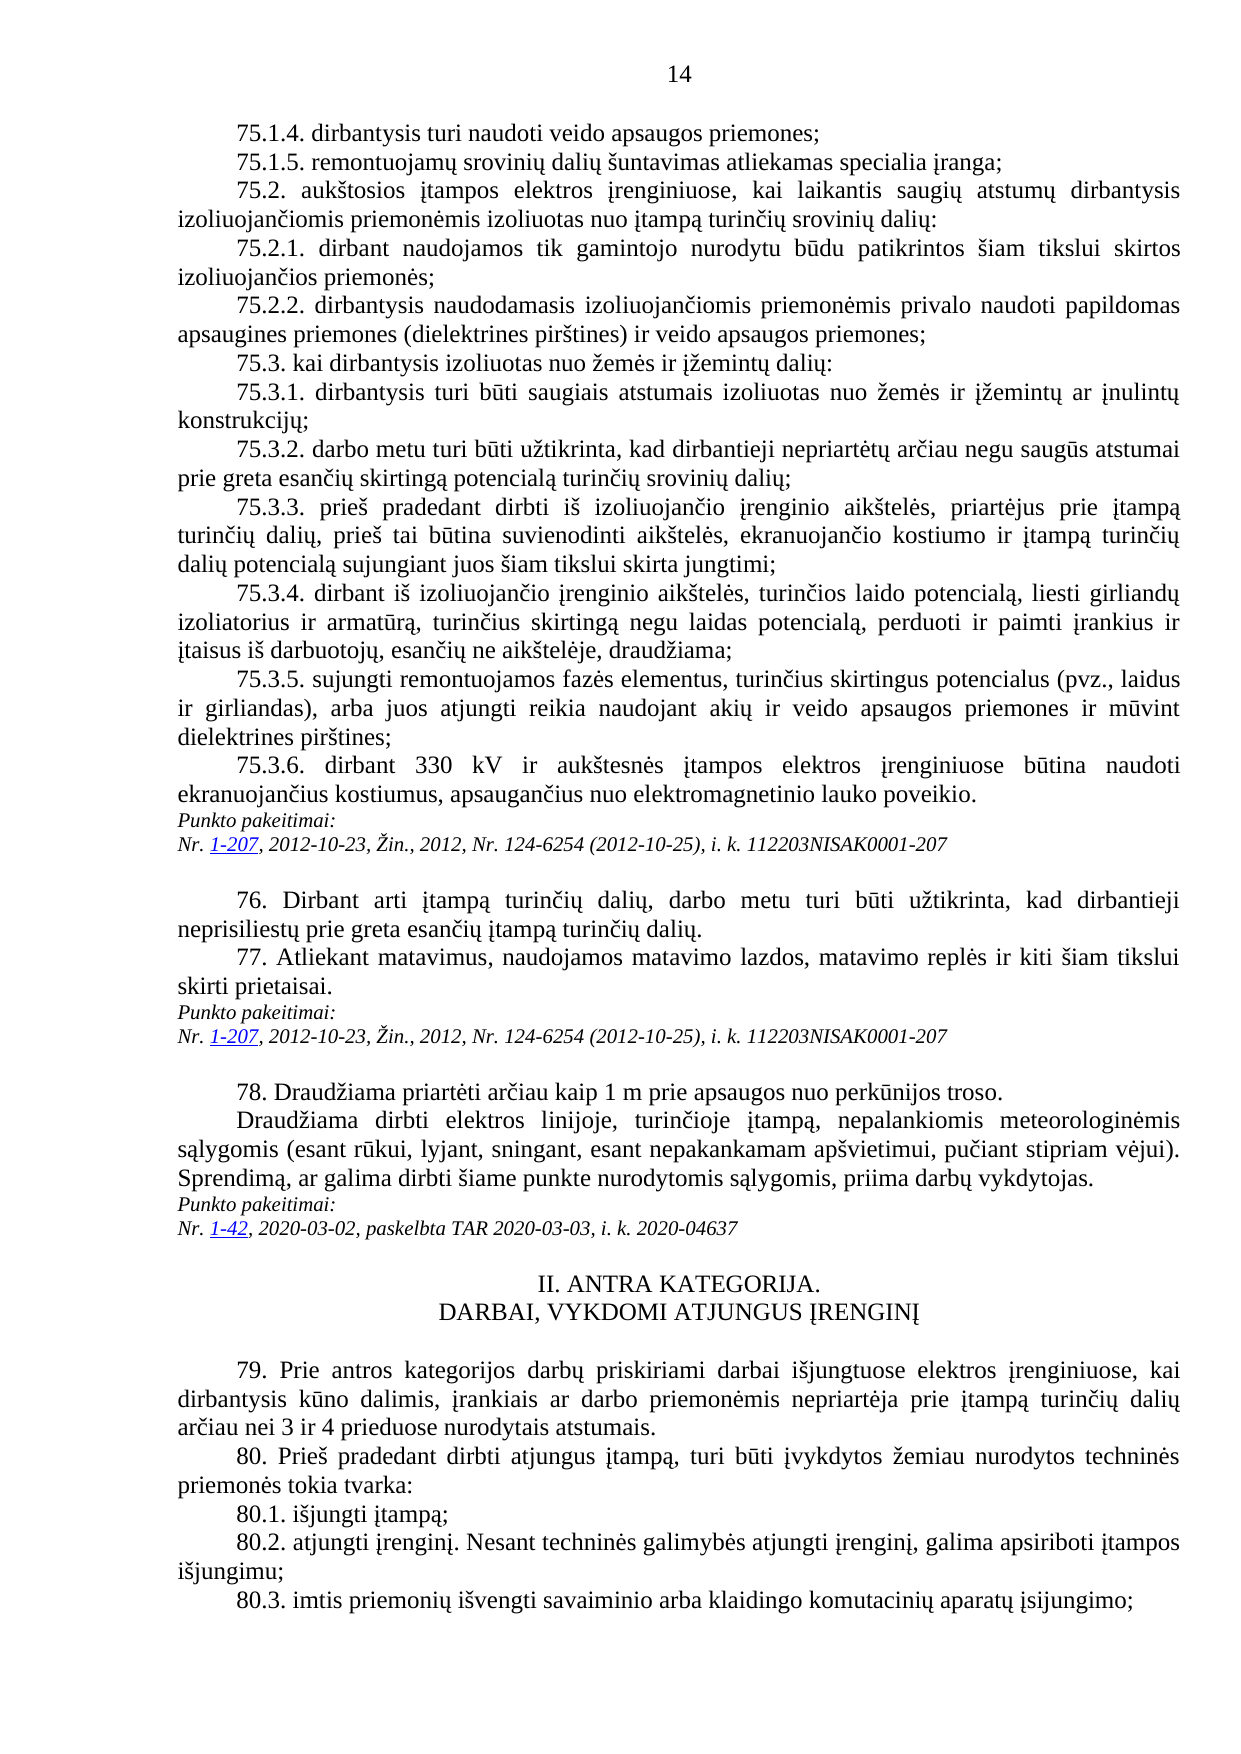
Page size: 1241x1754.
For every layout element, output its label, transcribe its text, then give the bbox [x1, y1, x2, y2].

text 75.2.2. dirbantysis naudodamasis izoliuojančiomis priemonėmis privalo naudoti papildomas apsaugines priemones (dielektrines pirštines) ir veido apsaugos priemones; [177, 291, 1181, 348]
text 76. Dirbant arti įtampą turinčių dalių, darbo metu turi būti užtikrinta, kad dirbantieji neprisiliestų prie greta esančių įtampą turinčių dalių. [177, 885, 1181, 942]
text 79. Prie antros kategorijos darbų priskiriami darbai išjungtuose elektros įrenginiuose, kai dirbantysis kūno dalimis, įrankiais ar darbo priemonėmis nepriartėja prie įtampą turinčių dalių arčiau nei 3 ir 4 prieduose nurodytais atstumais. [177, 1355, 1181, 1441]
text 80. Prieš pradedant dirbti atjungus įtampą, turi būti įvykdytos žemiau nurodytos techninės priemonės tokia tvarka: [177, 1441, 1181, 1499]
text 75.2. aukštosios įtampos elektros įrenginiuose, kai laikantis saugių atstumų dirbantysis izoliuojančiomis priemonėmis izoliuotas nuo įtampą turinčių srovinių dalių: [177, 176, 1181, 233]
text Punkto pakeitimai: [177, 808, 1181, 832]
text Nr. 1-42, 2020-03-02, paskelbta TAR 2020-03-03, i. k. 2020-04637 [177, 1216, 1181, 1240]
text 75.3.6. dirbant 330 kV ir aukštesnės įtampos elektros įrenginiuose būtina naudoti ekranuojančius kostiumus, apsaugančius nuo elektromagnetinio lauko poveikio. [177, 751, 1181, 808]
text DARBAI, VYKDOMI ATJUNGUS ĮRENGINĮ [177, 1297, 1181, 1326]
text 78. Draudžiama priartėti arčiau kaip 1 m prie apsaugos nuo perkūnijos troso. [177, 1077, 1181, 1106]
text Punkto pakeitimai: [177, 1192, 1181, 1216]
text 80.3. imtis priemonių išvengti savaiminio arba klaidingo komutacinių aparatų įsijungimo; [177, 1585, 1181, 1614]
text 80.2. atjungti įrenginį. Nesant techninės galimybės atjungti įrenginį, galima apsiriboti įtampos išjungimu; [177, 1527, 1181, 1585]
text 75.3.4. dirbant iš izoliuojančio įrenginio aikštelės, turinčios laido potencialą, liesti girliandų izoliatorius ir armatūrą, turinčius skirtingą negu laidas potencialą, perduoti ir paimti įrankius ir įtaisus iš darbuotojų, esančių ne aikštelėje, draudžiama; [177, 578, 1181, 664]
text Punkto pakeitimai: [177, 1000, 1181, 1024]
text 75.3.3. prieš pradedant dirbti iš izoliuojančio įrenginio aikštelės, priartėjus prie įtampą turinčių dalių, prieš tai būtina suvienodinti aikštelės, ekranuojančio kostiumo ir įtampą turinčių dalių potencialą sujungiant juos šiam tikslui skirta jungtimi; [177, 492, 1181, 578]
text 75.3.1. dirbantysis turi būti saugiais atstumais izoliuotas nuo žemės ir įžemintų ar įnulintų konstrukcijų; [177, 377, 1181, 434]
text 75.3. kai dirbantysis izoliuotas nuo žemės ir įžemintų dalių: [177, 348, 1181, 377]
text 77. Atliekant matavimus, naudojamos matavimo lazdos, matavimo replės ir kiti šiam tikslui skirti prietaisai. [177, 942, 1181, 1000]
text Draudžiama dirbti elektros linijoje, turinčioje įtampą, nepalankiomis meteorologinėmis sąlygomis (esant rūkui, lyjant, sningant, esant nepakankamam apšvietimui, pučiant stipriam vėjui). Sprendimą, ar galima dirbti šiame punkte nurodytomis sąlygomis, priima darbų vykdytojas. [177, 1106, 1181, 1192]
text 80.1. išjungti įtampą; [177, 1499, 1181, 1527]
text 75.3.5. sujungti remontuojamos fazės elementus, turinčius skirtingus potencialus (pvz., laidus ir girliandas), arba juos atjungti reikia naudojant akių ir veido apsaugos priemones ir mūvint dielektrines pirštines; [177, 664, 1181, 751]
text 75.1.5. remontuojamų srovinių dalių šuntavimas atliekamas specialia įranga; [177, 147, 1181, 176]
text 75.3.2. darbo metu turi būti užtikrinta, kad dirbantieji nepriartėtų arčiau negu saugūs atstumai prie greta esančių skirtingą potencialą turinčių srovinių dalių; [177, 434, 1181, 492]
text 75.2.1. dirbant naudojamos tik gamintojo nurodytu būdu patikrintos šiam tikslui skirtos izoliuojančios priemonės; [177, 233, 1181, 291]
text II. ANTRA KATEGORIJA. [177, 1269, 1181, 1297]
text Nr. 1-207, 2012-10-23, Žin., 2012, Nr. 124-6254 (2012-10-25), i. k. 112203NISAK0001-207 [177, 1024, 1181, 1048]
text Nr. 1-207, 2012-10-23, Žin., 2012, Nr. 124-6254 (2012-10-25), i. k. 112203NISAK0001-207 [177, 832, 1181, 856]
text 75.1.4. dirbantysis turi naudoti veido apsaugos priemones; [177, 118, 1181, 147]
